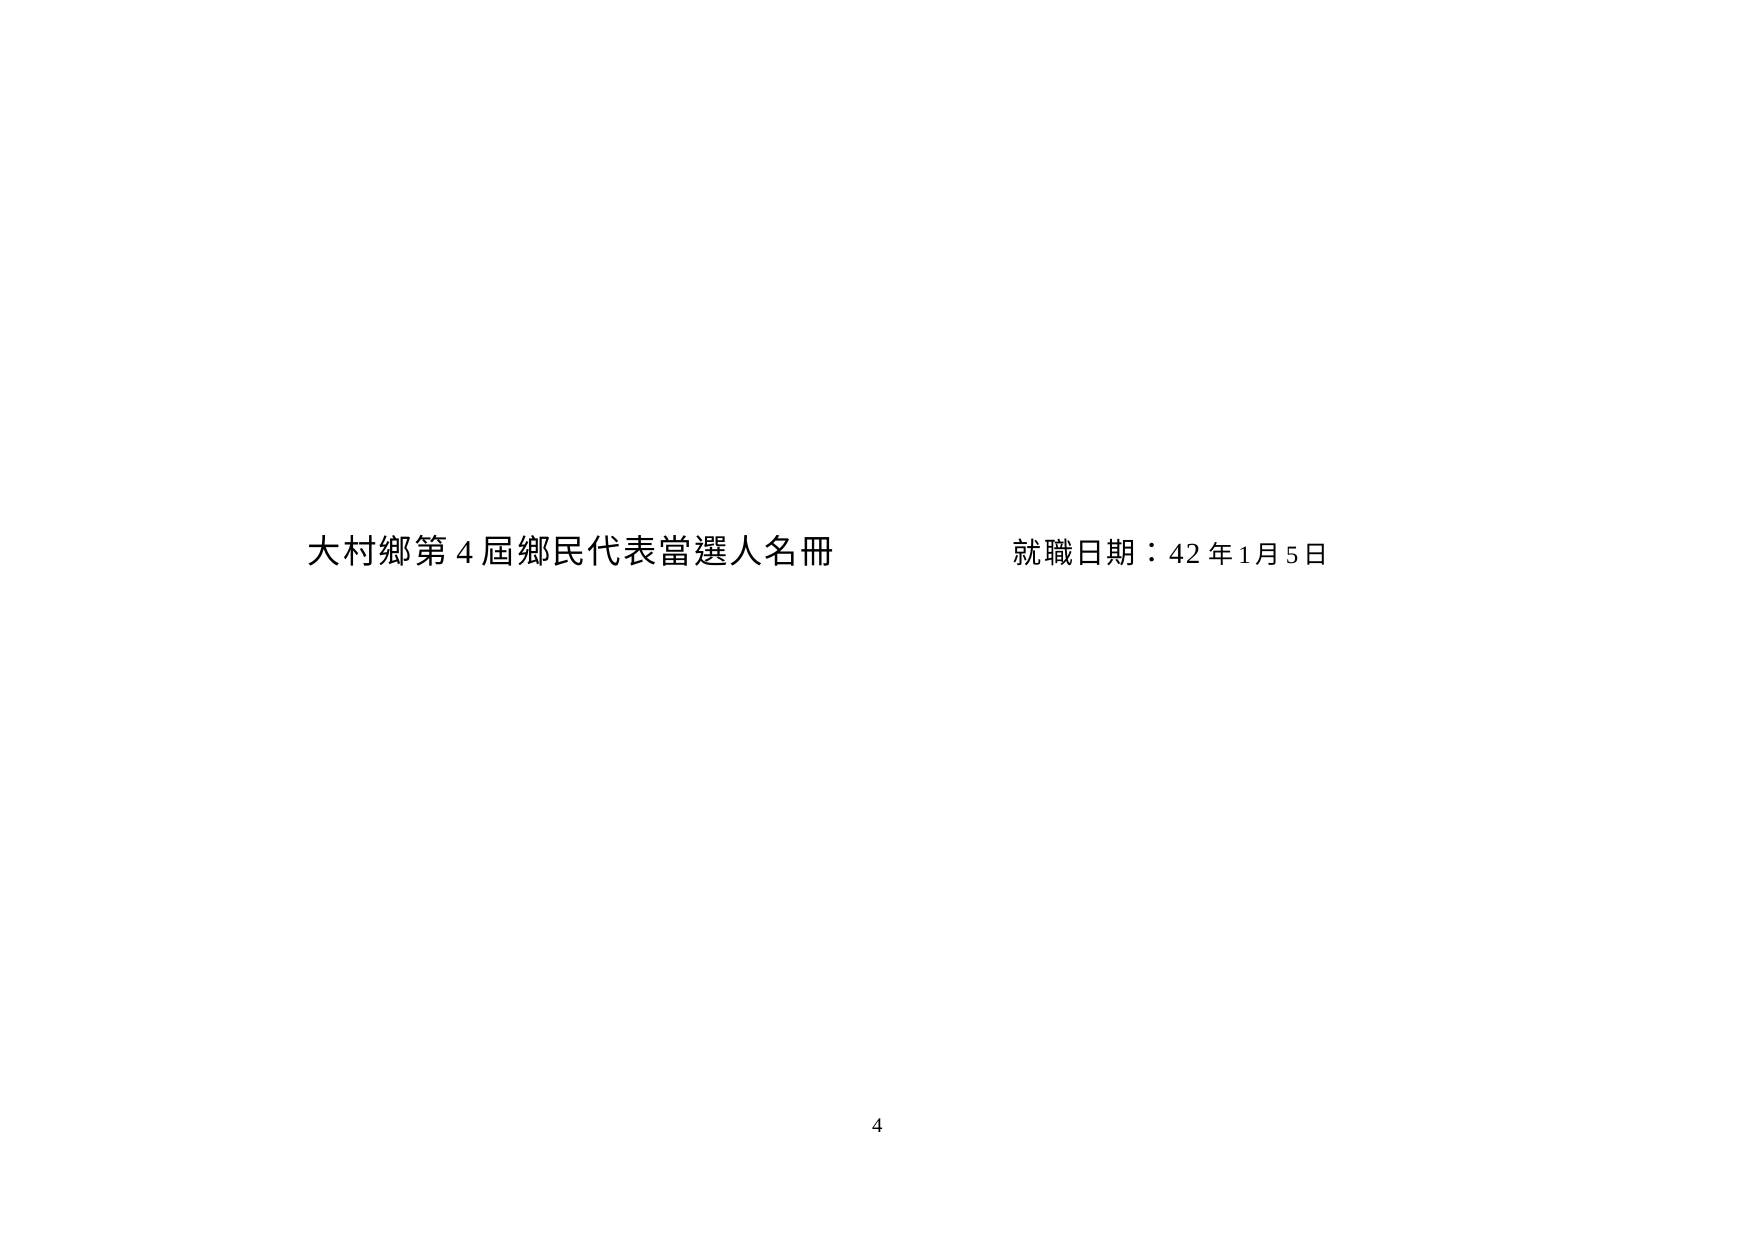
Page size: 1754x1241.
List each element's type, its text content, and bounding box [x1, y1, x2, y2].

text 大村鄉第4屆鄉民代表當選人名冊 就職日期：42年1月5日 [83, 511, 1671, 586]
